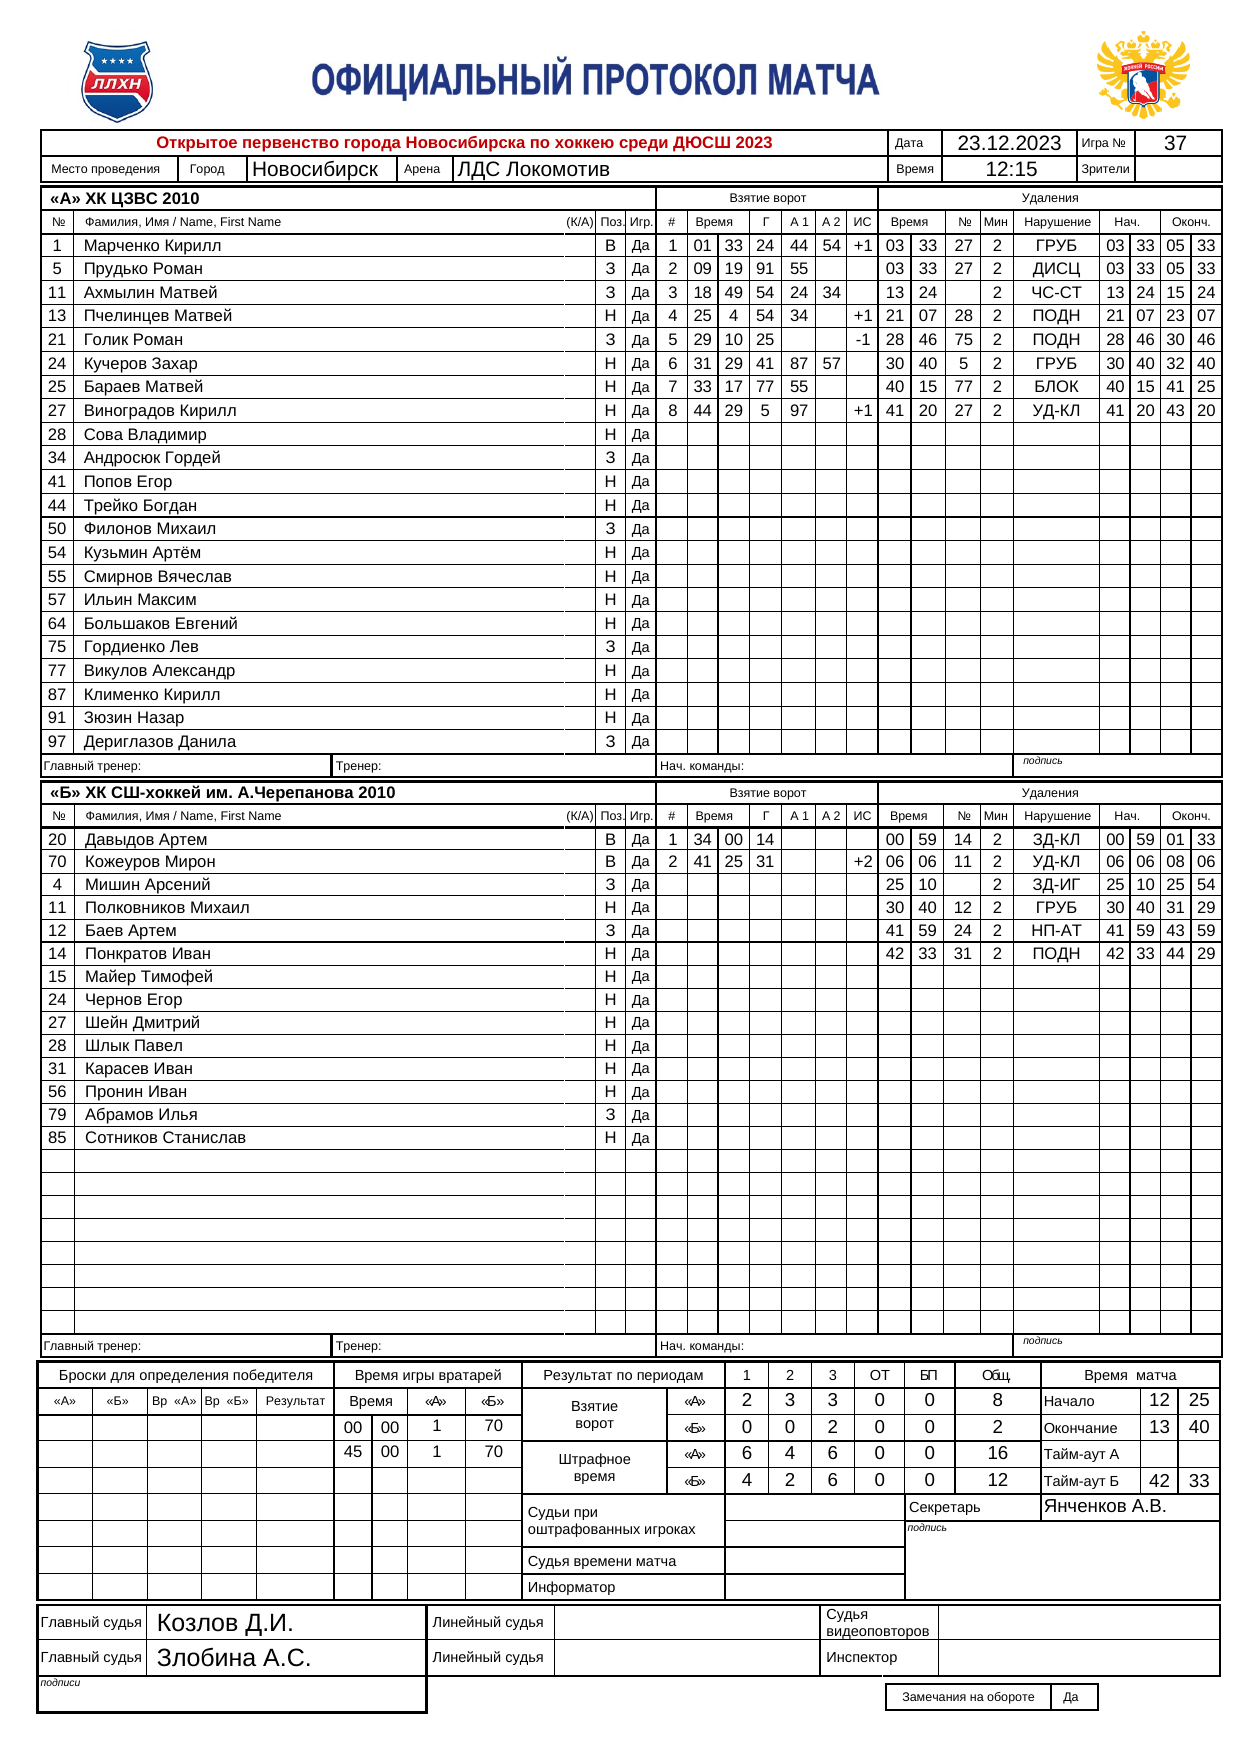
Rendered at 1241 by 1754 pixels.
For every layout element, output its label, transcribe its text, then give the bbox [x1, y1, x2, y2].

table_cell 21 [1100, 305, 1129, 327]
table_cell [719, 989, 749, 1011]
table_cell [626, 1196, 655, 1218]
table_cell 25 [1179, 1389, 1219, 1413]
table_cell [944, 1150, 980, 1172]
table_cell [944, 1219, 980, 1241]
table_cell 07 [1192, 305, 1221, 327]
table_cell [946, 518, 980, 540]
table_cell [847, 1104, 877, 1126]
table_cell 40 [1179, 1415, 1219, 1440]
table_cell Да [626, 518, 655, 540]
table_cell [816, 612, 846, 634]
table_cell [565, 1012, 595, 1033]
table_cell 2 [981, 920, 1013, 941]
table_cell [373, 1574, 407, 1599]
table_cell 13 [42, 305, 73, 327]
table_header Замечания на обороте [887, 1685, 1050, 1709]
table_cell [944, 1104, 980, 1126]
table_cell 06 [879, 850, 910, 872]
table_cell [946, 588, 980, 611]
table_cell [782, 1035, 815, 1057]
table_cell В [596, 850, 625, 872]
table_cell Да [626, 966, 655, 987]
table_cell [565, 257, 595, 280]
table_cell 46 [1131, 328, 1160, 351]
table_cell [750, 1196, 781, 1218]
table_cell 2 [981, 399, 1013, 422]
table_cell Дериглазов Данила [74, 730, 564, 753]
table_cell [1161, 612, 1190, 634]
table_cell [879, 1311, 910, 1333]
table_cell [202, 1521, 256, 1546]
table_cell [1014, 1242, 1099, 1264]
table_cell [1100, 1035, 1129, 1057]
table_cell [847, 470, 877, 493]
table_cell 24 [944, 920, 980, 941]
table_cell 0 [905, 1415, 954, 1440]
table_cell [565, 588, 595, 611]
table_cell [1192, 494, 1221, 516]
table_cell [782, 446, 815, 469]
table_cell 30 [879, 352, 910, 374]
table_cell [944, 1196, 980, 1218]
table_cell 44 [42, 494, 73, 516]
table_cell [1192, 1035, 1221, 1057]
table_cell Нач. команды: [657, 1335, 1012, 1356]
table_cell [750, 470, 781, 493]
table_cell [981, 1196, 1013, 1218]
table_cell Поз. [596, 805, 625, 826]
table_cell [1014, 1311, 1099, 1333]
table_cell [565, 874, 595, 895]
table_cell 03 [1100, 257, 1129, 280]
table_cell [148, 1574, 201, 1599]
table_cell [657, 1104, 687, 1126]
table_cell Да [626, 730, 655, 753]
table_cell В [596, 235, 625, 256]
table_cell [688, 683, 717, 706]
table_cell [657, 612, 687, 634]
table_cell 13 [879, 281, 910, 303]
table_cell [565, 281, 595, 303]
table_cell 33 [1192, 257, 1221, 280]
table_cell [981, 1311, 1013, 1333]
table_cell [981, 565, 1013, 587]
table_cell [39, 1468, 92, 1493]
table_cell [782, 470, 815, 493]
table_cell [657, 1150, 687, 1172]
table_cell [1014, 989, 1099, 1011]
table_cell [1161, 446, 1190, 469]
table_cell [719, 1150, 749, 1172]
table_cell [688, 1219, 717, 1241]
table_cell [1161, 1173, 1190, 1195]
table_cell З [596, 328, 625, 351]
table_cell [912, 518, 945, 540]
table_cell [1100, 730, 1129, 753]
table_cell Информатор [523, 1575, 724, 1599]
table_cell [1192, 1127, 1221, 1149]
table_cell [466, 1547, 521, 1573]
table_cell 01 [688, 235, 717, 256]
table_cell [782, 1127, 815, 1149]
table_cell [466, 1574, 521, 1599]
table_cell [688, 541, 717, 564]
table_cell [782, 920, 815, 941]
table_cell [1014, 470, 1099, 493]
table_cell [1014, 636, 1099, 658]
table_cell Да [626, 989, 655, 1011]
table_cell 56 [42, 1081, 74, 1103]
table_cell 54 [1192, 874, 1221, 895]
table_cell Да [626, 707, 655, 729]
table_cell 97 [42, 730, 73, 753]
table_header 23.12.2023 [943, 131, 1076, 155]
table_cell 54 [816, 235, 846, 256]
table_cell [879, 1265, 910, 1287]
table_cell 2 [812, 1415, 854, 1440]
table_cell 25 [42, 376, 73, 398]
table_cell [847, 376, 877, 398]
table_cell [257, 1441, 333, 1467]
table_cell [782, 730, 815, 753]
table_cell [1161, 423, 1190, 445]
table_cell [1192, 1081, 1221, 1103]
table_cell [912, 1242, 943, 1264]
table_cell [879, 541, 910, 564]
table_cell 5 [657, 328, 687, 351]
table_cell [1014, 1035, 1099, 1057]
table_cell [93, 1547, 147, 1573]
table_cell [93, 1574, 147, 1599]
table_cell [782, 1104, 815, 1126]
table_cell [1131, 1012, 1160, 1033]
table_cell [565, 1173, 595, 1195]
table_cell Да [626, 565, 655, 587]
table_cell Начало [1042, 1389, 1140, 1413]
table_cell [981, 494, 1013, 516]
table_cell 28 [946, 305, 980, 327]
table_cell [879, 1127, 910, 1149]
table_cell [688, 446, 717, 469]
table_cell ИС [847, 211, 877, 233]
table_cell 20 [1131, 399, 1160, 422]
table_cell 09 [688, 257, 717, 280]
table_cell [816, 1173, 846, 1195]
table_cell [565, 1035, 595, 1057]
table_cell [944, 1265, 980, 1287]
table_cell Да [626, 1081, 655, 1103]
table_cell [1100, 446, 1129, 469]
table_cell ПОДН [1014, 305, 1099, 327]
table_cell [879, 707, 910, 729]
table_cell 12:15 [943, 157, 1076, 181]
table_cell [39, 1494, 92, 1520]
table_cell [847, 1265, 877, 1287]
table_header Броски для определения победителя [39, 1363, 333, 1387]
table_cell 0 [905, 1468, 954, 1493]
table_cell [847, 636, 877, 658]
table_cell № [944, 805, 980, 826]
table_cell ГРУБ [1014, 235, 1099, 256]
table_cell Н [596, 1058, 625, 1079]
table_cell «А» [39, 1389, 92, 1413]
table_cell Бараев Матвей [74, 376, 564, 398]
table_cell [946, 707, 980, 729]
table_cell Главный тренер: [42, 1335, 330, 1356]
table_cell [816, 1196, 846, 1218]
table_cell Давыдов Артем [75, 829, 564, 849]
table_cell [1014, 1104, 1099, 1126]
table_cell [750, 874, 781, 895]
table_cell [202, 1441, 256, 1467]
table_cell [1131, 1127, 1160, 1149]
table_cell [981, 1288, 1013, 1310]
table_cell Трейко Богдан [74, 494, 564, 516]
table_cell [1131, 1058, 1160, 1079]
table_cell [1161, 1150, 1190, 1172]
table_cell [657, 683, 687, 706]
table_cell 25 [1100, 874, 1129, 895]
table_cell [946, 730, 980, 753]
table_cell [657, 1242, 687, 1264]
table_cell [719, 683, 749, 706]
table_cell 2 [981, 943, 1013, 964]
table_cell А 1 [782, 211, 815, 233]
table_cell [565, 730, 595, 753]
table_cell [1192, 612, 1221, 634]
table_cell ЗД-КЛ [1014, 829, 1099, 849]
table_cell [408, 1521, 465, 1546]
table_cell [1100, 1196, 1129, 1218]
table_cell Да [626, 494, 655, 516]
table_cell [816, 423, 846, 445]
table_cell 33 [912, 235, 945, 256]
table_cell [944, 1242, 980, 1264]
table_cell [1014, 1150, 1099, 1172]
table_cell 41 [1100, 920, 1129, 941]
table_cell Да [626, 305, 655, 327]
table_cell 34 [816, 281, 846, 303]
table_cell [75, 1219, 564, 1241]
table_cell [719, 659, 749, 682]
table_cell [719, 470, 749, 493]
table_cell 50 [42, 518, 73, 540]
table_cell [335, 1547, 371, 1573]
table_cell [688, 920, 717, 941]
table_cell [657, 1035, 687, 1057]
table_cell [428, 1677, 882, 1711]
table_cell 25 [719, 850, 749, 872]
table_cell 0 [855, 1415, 904, 1440]
table_cell 0 [905, 1389, 954, 1413]
table_cell [1192, 446, 1221, 469]
table_cell [750, 966, 781, 987]
table_cell Клименко Кирилл [74, 683, 564, 706]
table_cell Поз. [596, 211, 625, 233]
table_cell Да [626, 399, 655, 422]
table_cell 29 [719, 352, 749, 374]
table_cell [1192, 683, 1221, 706]
table_cell 57 [816, 352, 846, 374]
table_cell [688, 588, 717, 611]
table_cell [944, 1127, 980, 1149]
table_cell [1014, 1196, 1099, 1218]
table_cell 40 [912, 352, 945, 374]
table_cell [657, 989, 687, 1011]
table_cell [847, 874, 877, 895]
table_cell [816, 920, 846, 941]
table_cell З [596, 920, 625, 941]
table_cell З [596, 281, 625, 303]
table_cell [847, 943, 877, 964]
table_cell [847, 707, 877, 729]
table_cell 2 [981, 896, 1013, 918]
table_cell 3 [812, 1389, 854, 1413]
table_cell [912, 730, 945, 753]
table_cell 14 [42, 943, 74, 964]
table_cell [373, 1494, 407, 1520]
table_cell [596, 1150, 625, 1172]
table_cell [946, 423, 980, 445]
table_cell [1161, 1058, 1190, 1079]
table_cell [1131, 683, 1160, 706]
table_cell [1192, 659, 1221, 682]
table_cell 00 [335, 1416, 371, 1440]
table_cell [1100, 966, 1129, 987]
table_cell 10 [912, 874, 943, 895]
table_cell 25 [750, 328, 781, 351]
table_cell [750, 1288, 781, 1310]
table_cell [719, 1173, 749, 1195]
table_cell Фамилия, Имя / Name, First Name [74, 211, 565, 233]
table_cell подписи [39, 1677, 425, 1711]
table_cell [565, 328, 595, 351]
table_cell [1014, 518, 1099, 540]
table_cell Да [626, 376, 655, 398]
table_cell Н [596, 707, 625, 729]
table_cell [657, 636, 687, 658]
table_cell [750, 1311, 781, 1333]
table_cell Сова Владимир [74, 423, 564, 445]
table_cell [148, 1441, 201, 1467]
table_cell [944, 1288, 980, 1310]
table_cell # [657, 805, 687, 826]
table_cell ЗД-ИГ [1014, 874, 1099, 895]
table_cell [816, 636, 846, 658]
table_cell [1100, 423, 1129, 445]
table_cell [750, 588, 781, 611]
table_cell [847, 1150, 877, 1172]
table_cell 30 [1161, 328, 1190, 351]
table_cell [1100, 707, 1129, 729]
table_cell [1014, 683, 1099, 706]
table_cell [466, 1494, 521, 1520]
table_cell [408, 1574, 465, 1599]
table_cell Да [626, 636, 655, 658]
table_cell [1131, 1265, 1160, 1287]
table_cell [981, 707, 1013, 729]
table_cell [879, 1035, 910, 1057]
table_cell [816, 1242, 846, 1264]
table_cell Н [596, 659, 625, 682]
table_cell [750, 541, 781, 564]
table_cell [981, 470, 1013, 493]
table_cell 24 [1131, 281, 1160, 303]
table_cell ИС [847, 805, 877, 826]
table_cell [816, 588, 846, 611]
table_cell [1100, 1219, 1129, 1241]
table_cell 29 [1192, 943, 1221, 964]
table_cell [596, 1196, 625, 1218]
table_cell [816, 1058, 846, 1079]
table_cell [750, 989, 781, 1011]
table_cell 44 [1161, 943, 1190, 964]
table_cell [1192, 423, 1221, 445]
table_cell [946, 683, 980, 706]
table_cell [1100, 612, 1129, 634]
table_cell +1 [847, 305, 877, 327]
table_cell [1192, 1196, 1221, 1218]
table_cell [626, 1173, 655, 1195]
table_cell Фамилия, Имя / Name, First Name [75, 805, 565, 826]
table_cell [782, 1081, 815, 1103]
table_cell З [596, 730, 625, 753]
table_cell 41 [1100, 399, 1129, 422]
table_cell ДИСЦ [1014, 257, 1099, 280]
table_cell [719, 565, 749, 587]
table_cell Н [596, 423, 625, 445]
table_cell [879, 1058, 910, 1079]
table_cell [912, 612, 945, 634]
table_cell [946, 446, 980, 469]
table_cell [782, 636, 815, 658]
table_cell [688, 659, 717, 682]
table_cell [912, 565, 945, 587]
table_cell 18 [688, 281, 717, 303]
table_cell Да [626, 328, 655, 351]
table_cell [726, 1521, 904, 1546]
table_cell 4 [726, 1468, 768, 1493]
table_cell [1131, 494, 1160, 516]
table_cell [42, 1288, 74, 1310]
table_cell [816, 257, 846, 280]
table_cell [1100, 1288, 1129, 1310]
table_cell [981, 659, 1013, 682]
table_cell [946, 612, 980, 634]
table_cell 31 [944, 943, 980, 964]
table_cell [879, 989, 910, 1011]
table_cell [688, 423, 717, 445]
table_cell 54 [42, 541, 73, 564]
table_cell [39, 1521, 92, 1546]
table_header 37 [1136, 131, 1221, 155]
table_cell [565, 1242, 595, 1264]
table_cell [657, 470, 687, 493]
table_cell 24 [750, 235, 781, 256]
table_cell [688, 989, 717, 1011]
table_cell [626, 1311, 655, 1333]
table_cell [657, 943, 687, 964]
table_cell [750, 943, 781, 964]
table_cell 15 [1161, 281, 1190, 303]
table_cell 29 [719, 399, 749, 422]
table_cell [1131, 565, 1160, 587]
table_cell [688, 1150, 717, 1172]
table_cell [1161, 565, 1190, 587]
table_cell [565, 1058, 595, 1079]
table_cell Время [879, 211, 945, 233]
table_cell 2 [657, 257, 687, 280]
table_cell Н [596, 588, 625, 611]
table_cell [719, 1127, 749, 1149]
table_cell [912, 707, 945, 729]
table_header Открытое первенство города Новосибирска по хоккею среди ДЮСШ 2023 [42, 131, 887, 155]
table_cell В [596, 829, 625, 849]
table_cell [847, 565, 877, 587]
table_cell [657, 423, 687, 445]
table_cell [1100, 1104, 1129, 1126]
table_cell Да [626, 850, 655, 872]
table_cell 0 [905, 1442, 954, 1467]
picture [5, 28, 1197, 129]
table_cell Кузьмин Артём [74, 541, 564, 564]
table_cell [719, 896, 749, 918]
table_cell 2 [981, 281, 1013, 303]
table_cell [816, 494, 846, 516]
table_cell [565, 612, 595, 634]
table_cell 33 [912, 257, 945, 280]
table_cell ГРУБ [1014, 896, 1099, 918]
table_cell Зюзин Назар [74, 707, 564, 729]
table_cell [847, 683, 877, 706]
table_cell 87 [782, 352, 815, 374]
table_cell 6 [726, 1442, 768, 1467]
table_cell [750, 1012, 781, 1033]
table_cell «Б » [466, 1389, 521, 1413]
table_cell [782, 829, 815, 849]
table_header ОТ [855, 1363, 904, 1387]
table_cell [1131, 446, 1160, 469]
table_cell 31 [42, 1058, 74, 1079]
table_cell Главный тренер: [42, 755, 330, 776]
table_cell [202, 1547, 256, 1573]
table_cell [1014, 1012, 1099, 1033]
table_cell Да [626, 470, 655, 493]
table_cell [596, 1173, 625, 1195]
table_cell [981, 1127, 1013, 1149]
table_cell [257, 1494, 333, 1520]
table_cell Янченков А.В. [1042, 1495, 1219, 1520]
table_cell [1100, 1242, 1129, 1264]
table_cell [1192, 730, 1221, 753]
table_cell [816, 541, 846, 564]
table_cell 33 [688, 376, 717, 398]
table_cell 75 [946, 328, 980, 351]
table_cell [879, 588, 910, 611]
table_cell [847, 1127, 877, 1149]
table_cell Н [596, 683, 625, 706]
table_cell [626, 1288, 655, 1310]
table_cell [883, 1677, 1220, 1681]
table_cell [981, 541, 1013, 564]
table_cell [719, 494, 749, 516]
table_cell [1100, 541, 1129, 564]
table_cell [847, 1311, 877, 1333]
table_cell 41 [750, 352, 781, 374]
table_cell [1014, 1081, 1099, 1103]
table_cell Судьи при оштрафованных игроках [523, 1495, 724, 1546]
table_cell [1131, 1196, 1160, 1218]
table_cell Мин [981, 805, 1013, 826]
table_cell [688, 518, 717, 540]
table_cell [939, 1640, 1219, 1675]
table_cell [879, 966, 910, 987]
table_cell 54 [750, 281, 781, 303]
table_cell [750, 730, 781, 753]
table_cell [373, 1521, 407, 1546]
table_cell ЧС-СТ [1014, 281, 1099, 303]
table_cell Да [626, 257, 655, 280]
table_cell [847, 1081, 877, 1103]
table_cell [466, 1521, 521, 1546]
table_cell [1161, 966, 1190, 987]
table_cell [847, 920, 877, 941]
table_cell [946, 565, 980, 587]
table_cell [912, 494, 945, 516]
table_cell [657, 1081, 687, 1103]
table_cell [750, 1104, 781, 1126]
table_cell [944, 1035, 980, 1057]
table_cell Да [626, 874, 655, 895]
table_cell № [42, 805, 74, 826]
table_cell [1100, 565, 1129, 587]
table_header Удаления [879, 783, 1221, 803]
table_cell [719, 588, 749, 611]
table_cell [565, 1081, 595, 1103]
table_cell 33 [912, 943, 943, 964]
table_cell 00 [1100, 829, 1129, 849]
table_cell 2 [981, 874, 1013, 895]
table_cell 1 [408, 1441, 465, 1467]
table_cell [202, 1468, 256, 1493]
table_cell [750, 423, 781, 445]
table_cell [1161, 1242, 1190, 1264]
table_cell [688, 1081, 717, 1103]
table_cell [657, 730, 687, 753]
table_cell [657, 518, 687, 540]
table_cell Баев Артем [75, 920, 564, 941]
table_cell Н [596, 1035, 625, 1057]
table_cell [688, 1035, 717, 1057]
table_cell [1131, 636, 1160, 658]
table_cell [719, 1012, 749, 1033]
table_cell Шейн Дмитрий [75, 1012, 564, 1033]
table_cell Н [596, 612, 625, 634]
table_cell [93, 1521, 147, 1546]
table_cell Понкратов Иван [75, 943, 564, 964]
table_cell 2 [981, 305, 1013, 327]
table_cell [782, 1265, 815, 1287]
table_cell +2 [847, 850, 877, 872]
table_cell 4 [42, 874, 74, 895]
table_cell ГРУБ [1014, 352, 1099, 374]
table_cell 59 [912, 829, 943, 849]
table_cell [373, 1468, 407, 1493]
table_cell [981, 966, 1013, 987]
table_cell [1131, 1081, 1160, 1103]
table_cell 33 [1192, 235, 1221, 256]
table_cell Полковников Михаил [75, 896, 564, 918]
table_cell [657, 896, 687, 918]
table_cell [816, 376, 846, 398]
table_cell [782, 874, 815, 895]
table_cell [1161, 588, 1190, 611]
table_cell 75 [42, 636, 73, 658]
table_cell [257, 1547, 333, 1573]
table_cell [596, 1288, 625, 1310]
table_cell [688, 1058, 717, 1079]
table_cell [1161, 1288, 1190, 1310]
table_cell 24 [42, 352, 73, 374]
table_cell [1161, 659, 1190, 682]
table_cell [373, 1547, 407, 1573]
table_cell Да [626, 659, 655, 682]
table_cell [1161, 1311, 1190, 1333]
table_cell [626, 1150, 655, 1172]
table_cell [782, 1058, 815, 1079]
table_header Общ. [956, 1363, 1040, 1387]
table_cell [946, 541, 980, 564]
table_cell УД-КЛ [1014, 399, 1099, 422]
table_cell [626, 1265, 655, 1287]
table_cell 20 [42, 829, 74, 849]
table_cell [816, 518, 846, 540]
table_cell Н [596, 896, 625, 918]
table_cell 03 [879, 235, 910, 256]
table_cell [657, 659, 687, 682]
table_cell [816, 829, 846, 849]
table_cell [944, 966, 980, 987]
table_cell [75, 1150, 564, 1172]
table_cell Арена [398, 157, 452, 181]
table_cell Оконч. [1161, 211, 1221, 233]
table_cell 91 [42, 707, 73, 729]
table_cell 7 [657, 376, 687, 398]
table_cell НП-АТ [1014, 920, 1099, 941]
table_cell [688, 1127, 717, 1149]
table_cell 11 [42, 281, 73, 303]
table_cell 2 [657, 850, 687, 872]
table_cell Да [626, 541, 655, 564]
table_header Да [1052, 1685, 1097, 1709]
table_cell 24 [912, 281, 945, 303]
table_cell [75, 1265, 564, 1287]
table_cell [816, 1288, 846, 1310]
table_cell [847, 1173, 877, 1195]
table_cell [816, 399, 846, 422]
table_cell Да [626, 588, 655, 611]
table_cell [93, 1494, 147, 1520]
table_cell 08 [1161, 850, 1190, 872]
table_cell [912, 541, 945, 564]
table_cell [688, 1288, 717, 1310]
table_cell [1136, 157, 1221, 181]
table_cell [1014, 1265, 1099, 1287]
table_cell Да [626, 612, 655, 634]
table_cell Нарушение [1014, 805, 1099, 826]
table_cell 44 [688, 399, 717, 422]
table_cell [719, 707, 749, 729]
table_cell [202, 1494, 256, 1520]
table_cell Судья видеоповторов [821, 1606, 938, 1639]
table_cell Вр «Б» [202, 1389, 256, 1413]
table_cell Да [626, 920, 655, 941]
table_cell [750, 707, 781, 729]
table_cell [1179, 1441, 1219, 1467]
table_cell [981, 1081, 1013, 1103]
table_cell 6 [812, 1468, 854, 1493]
table_cell [657, 494, 687, 516]
table_cell [1014, 446, 1099, 469]
table_cell [408, 1494, 465, 1520]
table_cell [657, 1311, 687, 1333]
table_cell [596, 1219, 625, 1241]
table_cell Козлов Д.И. [147, 1606, 425, 1639]
table_cell [1192, 707, 1221, 729]
table_cell [719, 874, 749, 895]
table_cell Тайм-аут Б [1042, 1468, 1140, 1493]
table_cell [657, 1173, 687, 1195]
table_cell [1161, 1265, 1190, 1287]
table_cell 1 [42, 235, 73, 256]
table_cell [719, 636, 749, 658]
table_cell [1161, 1219, 1190, 1241]
table_cell [1014, 707, 1099, 729]
table_cell 3 [657, 281, 687, 303]
table_cell Чернов Егор [75, 989, 564, 1011]
table_cell Н [596, 1081, 625, 1103]
table_cell 12 [956, 1468, 1040, 1493]
table_cell 40 [1100, 376, 1129, 398]
table_cell [1161, 1035, 1190, 1057]
table_cell [148, 1521, 201, 1546]
table_cell 05 [1161, 257, 1190, 280]
table_header 1 [726, 1363, 768, 1387]
table_cell 07 [912, 305, 945, 327]
table_cell [879, 470, 910, 493]
table_cell 0 [855, 1442, 904, 1467]
table_cell [981, 1265, 1013, 1287]
table_cell [944, 1311, 980, 1333]
table_cell [879, 730, 910, 753]
table_cell [93, 1416, 147, 1440]
table_cell [782, 707, 815, 729]
table_cell Кучеров Захар [74, 352, 564, 374]
table_cell [565, 352, 595, 374]
table_cell 42 [1100, 943, 1129, 964]
table_cell [719, 1104, 749, 1126]
table_cell 42 [879, 943, 910, 964]
table_cell [719, 518, 749, 540]
table_cell [688, 966, 717, 987]
table_cell [946, 636, 980, 658]
table_cell Тренер: [333, 755, 655, 776]
table_cell [1192, 636, 1221, 658]
table_cell [1131, 1288, 1160, 1310]
table_cell 49 [719, 281, 749, 303]
table_cell [750, 1127, 781, 1149]
table_cell З [596, 518, 625, 540]
table_cell Тренер: [333, 1335, 655, 1356]
table_cell [688, 612, 717, 634]
table_cell Да [626, 446, 655, 469]
table_cell [719, 943, 749, 964]
table_cell Марченко Кирилл [74, 235, 564, 256]
table_cell Да [626, 1127, 655, 1149]
table_cell [565, 399, 595, 422]
table_cell [596, 1265, 625, 1287]
table_cell [1014, 494, 1099, 516]
table_cell Н [596, 305, 625, 327]
table_cell [42, 1173, 74, 1195]
table_cell [1100, 1081, 1129, 1103]
table_cell [981, 1219, 1013, 1241]
table_cell -1 [847, 328, 877, 351]
table_cell [408, 1547, 465, 1573]
table_cell Пчелинцев Матвей [74, 305, 564, 327]
table_cell [847, 494, 877, 516]
table_cell [719, 1219, 749, 1241]
table_cell [688, 494, 717, 516]
table_cell З [596, 874, 625, 895]
table_cell [782, 659, 815, 682]
table_cell [688, 565, 717, 587]
table_cell 2 [981, 829, 1013, 849]
table_cell 27 [946, 399, 980, 422]
table_cell [782, 683, 815, 706]
table_cell Штрафное время [523, 1442, 666, 1493]
table_cell Голик Роман [74, 328, 564, 351]
table_cell [1014, 423, 1099, 445]
table_cell [688, 1012, 717, 1033]
table_cell А 2 [816, 805, 846, 826]
table_cell БЛОК [1014, 376, 1099, 398]
table_cell [816, 470, 846, 493]
table_cell [816, 1265, 846, 1287]
table_cell [1131, 1104, 1160, 1126]
table_cell [912, 1104, 943, 1126]
table_cell [944, 874, 980, 895]
table_cell [719, 1265, 749, 1287]
table_cell [981, 612, 1013, 634]
table_cell [946, 470, 980, 493]
table_cell [565, 494, 595, 516]
table_cell З [596, 636, 625, 658]
table_cell ПОДН [1014, 328, 1099, 351]
table_cell [257, 1416, 333, 1440]
table_cell 28 [42, 1035, 74, 1057]
table_cell [981, 730, 1013, 753]
table_cell [782, 1173, 815, 1195]
table_cell [1100, 1173, 1129, 1195]
table_cell [750, 612, 781, 634]
table_cell [816, 1104, 846, 1126]
table_cell (К/А) [565, 211, 595, 233]
table_cell [847, 446, 877, 469]
table_cell 33 [719, 235, 749, 256]
table_cell [657, 1196, 687, 1218]
table_cell «Б» [668, 1468, 724, 1493]
table_cell [565, 423, 595, 445]
table_cell подпись [1014, 755, 1221, 776]
table_header Игра № [1078, 131, 1134, 155]
table_cell [847, 541, 877, 564]
table_cell [1161, 1196, 1190, 1218]
table_cell 28 [1100, 328, 1129, 351]
table_cell [565, 541, 595, 564]
table_cell Сотников Станислав [75, 1127, 564, 1149]
table_cell [912, 683, 945, 706]
table_cell [879, 1196, 910, 1218]
table_cell [1100, 636, 1129, 658]
table_cell Филонов Михаил [74, 518, 564, 540]
table_cell 03 [1100, 235, 1129, 256]
table_cell 34 [782, 305, 815, 327]
table_cell Главный судья [39, 1640, 146, 1675]
table_cell [912, 1311, 943, 1333]
table_cell 0 [855, 1389, 904, 1413]
table_cell № [946, 211, 980, 233]
table_cell 21 [879, 305, 910, 327]
table_cell 70 [466, 1416, 521, 1440]
table_cell [657, 1012, 687, 1033]
table_cell [565, 920, 595, 941]
table_cell [719, 1311, 749, 1333]
table_cell [847, 730, 877, 753]
table_cell Секретарь [906, 1495, 1040, 1520]
table_cell [1014, 612, 1099, 634]
table_cell 27 [946, 257, 980, 280]
table_cell [565, 707, 595, 729]
table_cell 03 [879, 257, 910, 280]
table_cell [1192, 1173, 1221, 1195]
table_cell [879, 1219, 910, 1241]
table_cell [42, 1311, 74, 1333]
table_cell [750, 920, 781, 941]
table_cell Карасев Иван [75, 1058, 564, 1079]
table_cell [879, 423, 910, 445]
table_cell Большаков Евгений [74, 612, 564, 634]
table_cell [1192, 1058, 1221, 1079]
table_cell 06 [1100, 850, 1129, 872]
table_cell 30 [879, 896, 910, 918]
table_header БП [905, 1363, 954, 1387]
table_header Результат по периодам [523, 1363, 724, 1387]
table_cell 11 [944, 850, 980, 872]
table_cell 15 [912, 376, 945, 398]
table_cell [257, 1574, 333, 1599]
table_cell [782, 612, 815, 634]
table_cell [688, 1196, 717, 1218]
table_cell [565, 1196, 595, 1218]
table_cell [981, 683, 1013, 706]
table_cell Да [626, 235, 655, 256]
table_cell Н [596, 541, 625, 564]
table_cell 33 [1179, 1468, 1219, 1493]
table_cell [912, 446, 945, 469]
table_cell [565, 235, 595, 256]
table_cell [565, 518, 595, 540]
table_cell [39, 1574, 92, 1599]
table_cell 46 [912, 328, 945, 351]
table_cell [782, 1219, 815, 1241]
table_cell Да [626, 1035, 655, 1057]
table_cell «Б» [93, 1389, 147, 1413]
table_cell [719, 1288, 749, 1310]
table_cell [1100, 1012, 1129, 1033]
table_cell Н [596, 399, 625, 422]
table_cell Г [750, 805, 781, 826]
table_cell [782, 1242, 815, 1264]
table_cell [981, 1150, 1013, 1172]
table_cell [42, 1242, 74, 1264]
table_cell [1099, 1682, 1220, 1711]
table_cell 57 [42, 588, 73, 611]
table_cell 2 [981, 376, 1013, 398]
table_cell [75, 1173, 564, 1195]
table_cell [719, 446, 749, 469]
table_cell [466, 1468, 521, 1493]
table_cell [782, 494, 815, 516]
table_cell [847, 896, 877, 918]
table_cell [565, 305, 595, 327]
table_cell [750, 1058, 781, 1079]
table_cell 1 [657, 235, 687, 256]
table_cell [750, 1173, 781, 1195]
table_cell Н [596, 494, 625, 516]
table_cell Вр «А» [148, 1389, 201, 1413]
table_cell Да [626, 423, 655, 445]
table_cell [1131, 966, 1160, 987]
table_cell [750, 1242, 781, 1264]
table_cell [1100, 659, 1129, 682]
table_cell [816, 1012, 846, 1033]
table_cell 2 [981, 257, 1013, 280]
table_cell [912, 423, 945, 445]
table_cell [1161, 494, 1190, 516]
table_cell № [42, 211, 73, 233]
table_cell 12 [1141, 1389, 1177, 1413]
table_cell 30 [1100, 896, 1129, 918]
table_cell [1131, 518, 1160, 540]
table_cell [816, 874, 846, 895]
table_cell [1192, 470, 1221, 493]
table_cell Да [626, 683, 655, 706]
table_cell 70 [466, 1441, 521, 1467]
table_cell 77 [946, 376, 980, 398]
table_cell [1014, 1058, 1099, 1079]
table_cell [719, 1058, 749, 1079]
table_cell [1161, 1012, 1190, 1033]
table_cell [719, 920, 749, 941]
table_cell 25 [1192, 376, 1221, 398]
table_cell 44 [782, 235, 815, 256]
table_cell 13 [1100, 281, 1129, 303]
table_cell [148, 1547, 201, 1573]
table_cell [657, 1288, 687, 1310]
table_cell [93, 1441, 147, 1467]
table_cell 87 [42, 683, 73, 706]
table_cell [1192, 1242, 1221, 1264]
table_cell 28 [879, 328, 910, 351]
table_cell [816, 850, 846, 872]
table_cell [1161, 518, 1190, 540]
table_cell 79 [42, 1104, 74, 1126]
table_cell 55 [782, 376, 815, 398]
table_header Взятие ворот [657, 783, 877, 803]
table_cell 85 [42, 1127, 74, 1149]
table_cell [1131, 659, 1160, 682]
table_cell 20 [1192, 399, 1221, 422]
table_cell Да [626, 352, 655, 374]
table_cell Да [626, 1012, 655, 1033]
table_cell 0 [726, 1415, 768, 1440]
table_cell 0 [855, 1468, 904, 1493]
table_cell [1131, 1311, 1160, 1333]
table_cell 24 [782, 281, 815, 303]
table_cell [565, 1150, 595, 1172]
table_cell 8 [657, 399, 687, 422]
table_cell Пронин Иван [75, 1081, 564, 1103]
table_cell [688, 896, 717, 918]
table_cell [719, 1035, 749, 1057]
table_cell [981, 1058, 1013, 1079]
table_cell Главный судья [39, 1606, 146, 1639]
table_cell 07 [1131, 305, 1160, 327]
table_cell 41 [1161, 376, 1190, 398]
table_cell [335, 1494, 371, 1520]
table_cell [879, 1012, 910, 1033]
table_cell Тайм-аут А [1042, 1441, 1140, 1467]
table_cell [879, 659, 910, 682]
table_cell [1161, 1081, 1190, 1103]
table_cell [912, 1288, 943, 1310]
table_cell [912, 1035, 943, 1057]
table_cell Шлык Павел [75, 1035, 564, 1057]
table_cell 20 [912, 399, 945, 422]
table_cell Нач. [1100, 211, 1160, 233]
table_cell [657, 541, 687, 564]
table_header Время игры вратарей [335, 1363, 521, 1387]
table_cell [879, 1288, 910, 1310]
table_cell 40 [1131, 352, 1160, 374]
table_cell [816, 1311, 846, 1333]
table_cell [1161, 541, 1190, 564]
table_cell 1 [657, 829, 687, 849]
table_cell [1131, 1219, 1160, 1241]
table_cell [847, 423, 877, 445]
table_cell [1014, 1288, 1099, 1310]
table_cell Г [750, 211, 781, 233]
table_cell З [596, 257, 625, 280]
table_cell Кожеуров Мирон [75, 850, 564, 872]
table_cell 33 [1131, 235, 1160, 256]
table_cell [912, 989, 943, 1011]
table_header «Б» ХК СШ-хоккей им. А.Черепанова 2010 [42, 783, 655, 803]
table_cell [75, 1311, 564, 1333]
table_cell [750, 636, 781, 658]
table_cell [879, 446, 910, 469]
table_cell Гордиенко Лев [74, 636, 564, 658]
table_cell [879, 1150, 910, 1172]
table_cell 34 [42, 446, 73, 469]
table_cell [816, 683, 846, 706]
table_cell [42, 1196, 74, 1218]
table_cell Да [626, 1058, 655, 1079]
table_cell [847, 989, 877, 1011]
table_cell [750, 896, 781, 918]
table_cell 10 [1131, 874, 1160, 895]
table_cell [688, 1265, 717, 1287]
table_cell 28 [42, 423, 73, 445]
table_cell 34 [688, 829, 717, 849]
table_cell [1161, 683, 1190, 706]
table_cell [1131, 1035, 1160, 1057]
table_cell Игр. [626, 211, 655, 233]
table_cell [847, 588, 877, 611]
table_cell «А» [668, 1389, 724, 1413]
table_cell Время [889, 157, 941, 181]
table_cell [657, 446, 687, 469]
table_cell 15 [42, 966, 74, 987]
table_cell [688, 1311, 717, 1333]
table_cell [879, 683, 910, 706]
table_cell [1131, 1242, 1160, 1264]
table_cell 91 [750, 257, 781, 280]
table_cell [1014, 659, 1099, 682]
table_cell [981, 989, 1013, 1011]
table_cell [816, 966, 846, 987]
table_cell [946, 281, 980, 303]
table_cell [565, 850, 595, 872]
table_cell [1014, 541, 1099, 564]
table_cell [335, 1574, 371, 1599]
table_cell [1192, 1265, 1221, 1287]
table_cell Прудько Роман [74, 257, 564, 280]
table_cell [565, 565, 595, 587]
table_cell [782, 565, 815, 587]
table_cell 0 [769, 1415, 811, 1440]
table_cell [847, 352, 877, 374]
table_cell [750, 565, 781, 587]
table_cell 00 [719, 829, 749, 849]
table_cell [1192, 541, 1221, 564]
table_cell Нарушение [1014, 211, 1099, 233]
table_cell [626, 1242, 655, 1264]
table_cell 16 [956, 1442, 1040, 1467]
table_cell Н [596, 470, 625, 493]
table_cell [750, 1219, 781, 1241]
table_cell [847, 1035, 877, 1057]
table_cell 41 [688, 850, 717, 872]
table_cell [782, 1196, 815, 1218]
table_cell [879, 565, 910, 587]
table_cell [847, 1242, 877, 1264]
table_cell Место проведения [42, 157, 177, 181]
table_cell 00 [373, 1416, 407, 1440]
table_cell Смирнов Вячеслав [74, 565, 564, 587]
table_cell [1192, 1150, 1221, 1172]
table_cell 33 [1131, 257, 1160, 280]
table_cell 2 [981, 235, 1013, 256]
table_cell [565, 966, 595, 987]
table_cell З [596, 446, 625, 469]
table_header «А» ХК ЦЗВС 2010 [42, 188, 655, 209]
table_cell Время [335, 1389, 407, 1413]
table_cell [719, 1196, 749, 1218]
table_cell [981, 446, 1013, 469]
table_cell [782, 943, 815, 964]
table_cell [257, 1468, 333, 1493]
table_cell 31 [750, 850, 781, 872]
table_cell 77 [750, 376, 781, 398]
table_cell [981, 1104, 1013, 1126]
table_cell [719, 730, 749, 753]
table_cell [750, 494, 781, 516]
table_cell 8 [956, 1389, 1040, 1413]
table_cell Попов Егор [74, 470, 564, 493]
table_cell [1100, 1311, 1129, 1333]
table_cell 2 [769, 1468, 811, 1493]
table_cell [1141, 1441, 1177, 1467]
table_cell [565, 683, 595, 706]
table_cell [879, 636, 910, 658]
table_cell [565, 1311, 595, 1333]
table_cell [1100, 588, 1129, 611]
table_cell 6 [657, 352, 687, 374]
table_cell [912, 636, 945, 658]
table_cell [816, 1219, 846, 1241]
table_cell [1100, 1150, 1129, 1172]
table_cell [879, 612, 910, 634]
table_cell Нач. команды: [657, 755, 1012, 776]
table_cell 2 [981, 352, 1013, 374]
table_cell [847, 829, 877, 849]
table_cell [1192, 1311, 1221, 1333]
table_cell [981, 1242, 1013, 1264]
table_cell [565, 1219, 595, 1241]
table_cell [1131, 1173, 1160, 1195]
table_cell [565, 896, 595, 918]
table_cell 2 [956, 1415, 1040, 1440]
table_cell [565, 829, 595, 849]
table_cell 4 [657, 305, 687, 327]
table_cell [596, 1242, 625, 1264]
table_cell [408, 1468, 465, 1493]
table_cell [939, 1606, 1219, 1639]
table_cell 31 [688, 352, 717, 374]
table_cell [1131, 541, 1160, 564]
table_cell [981, 636, 1013, 658]
table_header 2 [769, 1363, 811, 1387]
table_cell [688, 1242, 717, 1264]
table_cell [981, 1173, 1013, 1195]
table_cell [565, 1288, 595, 1310]
table_cell [148, 1494, 201, 1520]
table_cell [912, 1265, 943, 1287]
table_cell 55 [42, 565, 73, 587]
table_cell 97 [782, 399, 815, 422]
table_cell 27 [42, 1012, 74, 1033]
table_cell [912, 1081, 943, 1103]
table_cell [688, 470, 717, 493]
table_cell [782, 850, 815, 872]
table_cell З [596, 1104, 625, 1126]
table_cell 43 [1161, 399, 1190, 422]
table_cell [1192, 989, 1221, 1011]
table_cell [816, 305, 846, 327]
table_cell 40 [1131, 896, 1160, 918]
table_cell [1192, 1104, 1221, 1126]
table_cell [1014, 588, 1099, 611]
table_cell Н [596, 1012, 625, 1033]
table_cell [816, 896, 846, 918]
table_cell [782, 1150, 815, 1172]
table_cell [816, 1035, 846, 1057]
table_cell Результат [257, 1389, 333, 1413]
table_cell [1161, 1127, 1190, 1149]
table_cell 59 [1131, 829, 1160, 849]
table_cell 40 [912, 896, 943, 918]
table_cell Виноградов Кирилл [74, 399, 564, 422]
table_cell А 1 [782, 805, 815, 826]
table_cell [1161, 1104, 1190, 1126]
table_cell [555, 1640, 819, 1675]
table_cell [1192, 1012, 1221, 1033]
table_cell [782, 588, 815, 611]
table_cell 23 [1161, 305, 1190, 327]
table_cell [42, 1265, 74, 1287]
table_cell [847, 1058, 877, 1079]
table_cell 2 [981, 850, 1013, 872]
table_cell 2 [981, 328, 1013, 351]
table_cell [750, 659, 781, 682]
table_cell «Б» [668, 1415, 724, 1440]
table_cell [946, 494, 980, 516]
table_cell [657, 1219, 687, 1241]
table_cell [1100, 1127, 1129, 1149]
table_cell [816, 565, 846, 587]
table_cell [847, 1288, 877, 1310]
table_cell «А» [408, 1389, 465, 1413]
table_cell [879, 494, 910, 516]
table_cell Андросюк Гордей [74, 446, 564, 469]
table_cell [726, 1548, 904, 1573]
table_cell 40 [879, 376, 910, 398]
table_cell [782, 518, 815, 540]
table_cell [42, 1150, 74, 1172]
table_cell [1014, 966, 1099, 987]
table_cell подпись [906, 1522, 1219, 1599]
table_cell [565, 376, 595, 398]
table_cell [657, 707, 687, 729]
table_cell 12 [944, 896, 980, 918]
table_cell 00 [373, 1441, 407, 1467]
table_cell 25 [688, 305, 717, 327]
table_cell [1192, 588, 1221, 611]
table_cell [1014, 730, 1099, 753]
table_cell 55 [782, 257, 815, 280]
table_cell [1131, 612, 1160, 634]
table_cell 30 [1100, 352, 1129, 374]
table_cell [1100, 989, 1129, 1011]
table_cell А 2 [816, 211, 846, 233]
table_cell [688, 874, 717, 895]
table_cell 77 [42, 659, 73, 682]
table_cell [688, 636, 717, 658]
table_cell 64 [42, 612, 73, 634]
table_cell 3 [769, 1389, 811, 1413]
table_cell 42 [1141, 1468, 1177, 1493]
table_cell [847, 966, 877, 987]
table_cell [1161, 989, 1190, 1011]
table_cell [750, 446, 781, 469]
table_cell Н [596, 352, 625, 374]
table_cell [1131, 1150, 1160, 1172]
table_cell 45 [335, 1441, 371, 1467]
table_cell 32 [1161, 352, 1190, 374]
table_cell 4 [769, 1442, 811, 1467]
table_cell [981, 518, 1013, 540]
table_cell 31 [1161, 896, 1190, 918]
table_cell [912, 588, 945, 611]
table_cell [565, 470, 595, 493]
table_cell [879, 1104, 910, 1126]
table_cell Город [179, 157, 246, 181]
table_cell Да [626, 281, 655, 303]
table_cell Н [596, 1127, 625, 1149]
table_cell [1131, 989, 1160, 1011]
table_cell Время [879, 805, 943, 826]
table_cell 40 [1192, 352, 1221, 374]
table_cell Взятие ворот [523, 1389, 666, 1440]
table_cell [816, 1081, 846, 1103]
table_cell [657, 1058, 687, 1079]
table_cell [816, 659, 846, 682]
table_cell 2 [726, 1389, 768, 1413]
table_cell # [657, 211, 687, 233]
table_cell 14 [944, 829, 980, 849]
table_cell [782, 966, 815, 987]
table_cell 25 [879, 874, 910, 895]
table_cell Инспектор [821, 1640, 938, 1675]
table_cell 41 [879, 399, 910, 422]
table_cell [202, 1416, 256, 1440]
table_cell [719, 1081, 749, 1103]
table_cell [750, 1035, 781, 1057]
table_cell 27 [42, 399, 73, 422]
table_cell [847, 281, 877, 303]
table_cell [782, 1288, 815, 1310]
table_cell [879, 518, 910, 540]
table_cell Да [626, 1104, 655, 1126]
table_cell [1161, 730, 1190, 753]
table_cell 5 [42, 257, 73, 280]
table_cell [688, 707, 717, 729]
table_cell 4 [719, 305, 749, 327]
table_cell [912, 659, 945, 682]
table_cell [1100, 683, 1129, 706]
table_cell [657, 874, 687, 895]
table_cell Н [596, 376, 625, 398]
table_cell [944, 1081, 980, 1103]
table_cell [981, 588, 1013, 611]
table_cell [1192, 1219, 1221, 1241]
table_cell 33 [1192, 829, 1221, 849]
table_cell [1161, 470, 1190, 493]
table_cell [1192, 966, 1221, 987]
table_cell 14 [750, 829, 781, 849]
table_cell [816, 1127, 846, 1149]
table_cell [719, 1242, 749, 1264]
table_cell [335, 1468, 371, 1493]
table_cell [657, 588, 687, 611]
table_cell [944, 1012, 980, 1033]
table_cell [626, 1219, 655, 1241]
table_cell [1100, 1058, 1129, 1079]
table_cell 11 [42, 896, 74, 918]
table_cell 59 [912, 920, 943, 941]
table_cell [879, 1173, 910, 1195]
table_cell [750, 683, 781, 706]
table_cell 59 [1131, 920, 1160, 941]
table_header Удаления [879, 188, 1221, 209]
table_cell [782, 989, 815, 1011]
table_cell Время [688, 805, 749, 826]
table_cell [565, 659, 595, 682]
table_cell Мишин Арсений [75, 874, 564, 895]
table_cell 29 [688, 328, 717, 351]
table_cell [1192, 565, 1221, 587]
table_cell [816, 446, 846, 469]
table_cell [879, 1242, 910, 1264]
table_cell Н [596, 966, 625, 987]
table_cell Линейный судья [428, 1606, 554, 1639]
table_cell [847, 1196, 877, 1218]
table_cell [688, 1173, 717, 1195]
table_cell [1161, 636, 1190, 658]
table_cell [847, 612, 877, 634]
table_cell 17 [719, 376, 749, 398]
table_cell 06 [912, 850, 943, 872]
table_cell [816, 989, 846, 1011]
table_cell [782, 896, 815, 918]
table_cell 10 [719, 328, 749, 351]
table_cell [719, 612, 749, 634]
table_cell Злобина А.С. [147, 1640, 425, 1675]
table_cell [148, 1468, 201, 1493]
table_cell 41 [879, 920, 910, 941]
table_cell [981, 1035, 1013, 1057]
table_cell [847, 518, 877, 540]
table_cell Время [688, 211, 749, 233]
table_cell 59 [1192, 920, 1221, 941]
table_cell 15 [1131, 376, 1160, 398]
table_cell [816, 328, 846, 351]
table_cell [688, 1104, 717, 1126]
table_cell [257, 1521, 333, 1546]
table_cell [946, 659, 980, 682]
table_cell [565, 943, 595, 964]
table_cell [565, 1104, 595, 1126]
table_cell [1014, 1173, 1099, 1195]
table_cell [75, 1242, 564, 1264]
table_cell ПОДН [1014, 943, 1099, 964]
table_cell [750, 1265, 781, 1287]
table_cell [944, 989, 980, 1011]
table_cell [726, 1575, 904, 1599]
table_cell [816, 1150, 846, 1172]
table_cell Оконч. [1161, 805, 1221, 826]
table_cell [1131, 730, 1160, 753]
table_cell [981, 423, 1013, 445]
table_cell Новосибирск [248, 157, 396, 181]
table_cell [719, 966, 749, 987]
table_cell Н [596, 989, 625, 1011]
table_cell [1131, 707, 1160, 729]
table_cell [657, 966, 687, 987]
table_cell Ахмылин Матвей [74, 281, 564, 303]
table_cell 25 [1161, 874, 1190, 895]
table_cell Мин [981, 211, 1013, 233]
table_cell [726, 1495, 904, 1520]
table_cell [912, 1173, 943, 1195]
table_cell 27 [946, 235, 980, 256]
table_cell [148, 1416, 201, 1440]
table_cell [847, 659, 877, 682]
table_cell [1100, 470, 1129, 493]
table_cell [847, 1219, 877, 1241]
table_cell [816, 730, 846, 753]
table_cell УД-КЛ [1014, 850, 1099, 872]
table_cell [657, 1127, 687, 1149]
table_cell Н [596, 943, 625, 964]
table_cell 70 [42, 850, 74, 872]
table_cell [750, 518, 781, 540]
table_cell 13 [1141, 1415, 1177, 1440]
table_cell [912, 1219, 943, 1241]
table_cell [912, 1196, 943, 1218]
table_cell 19 [719, 257, 749, 280]
table_cell [565, 1265, 595, 1287]
table_cell [39, 1547, 92, 1573]
table_cell 41 [42, 470, 73, 493]
table_cell [1014, 565, 1099, 587]
table_cell [202, 1574, 256, 1599]
table_cell [750, 1081, 781, 1103]
table_cell 54 [750, 305, 781, 327]
table_cell 46 [1192, 328, 1221, 351]
table_cell [816, 707, 846, 729]
table_header 3 [812, 1363, 854, 1387]
table_cell [335, 1521, 371, 1546]
table_cell [912, 966, 943, 987]
table_cell 24 [1192, 281, 1221, 303]
table_cell [782, 1311, 815, 1333]
table_cell [688, 730, 717, 753]
table_cell [782, 541, 815, 564]
table_cell Игр. [626, 805, 655, 826]
table_header Дата [889, 131, 941, 155]
table_cell +1 [847, 399, 877, 422]
table_cell 5 [946, 352, 980, 374]
table_cell Линейный судья [428, 1640, 554, 1675]
table_cell +1 [847, 235, 877, 256]
table_cell [782, 1012, 815, 1033]
table_cell [944, 1173, 980, 1195]
table_cell [75, 1288, 564, 1310]
table_cell [657, 565, 687, 587]
table_cell [719, 541, 749, 564]
table_cell [912, 1150, 943, 1172]
table_cell [981, 1012, 1013, 1033]
table_cell [596, 1311, 625, 1333]
table_cell 21 [42, 328, 73, 351]
table_cell 33 [1131, 943, 1160, 964]
table_cell Майер Тимофей [75, 966, 564, 987]
table_cell [565, 989, 595, 1011]
table_cell [42, 1219, 74, 1241]
table_cell [1100, 494, 1129, 516]
table_cell [912, 1012, 943, 1033]
table_header Время матча [1042, 1363, 1219, 1387]
table_cell 06 [1131, 850, 1160, 872]
table_cell 29 [1192, 896, 1221, 918]
table_cell 6 [812, 1442, 854, 1467]
table_cell ЛДС Локомотив [454, 157, 887, 181]
table_cell 1 [408, 1416, 465, 1440]
table_cell [565, 636, 595, 658]
table_cell [1100, 518, 1129, 540]
table_cell [657, 1265, 687, 1287]
table_cell [1131, 470, 1160, 493]
table_cell 12 [42, 920, 74, 941]
table_cell Викулов Александр [74, 659, 564, 682]
table_cell [816, 943, 846, 964]
table_cell 06 [1192, 850, 1221, 872]
table_cell [688, 943, 717, 964]
table_cell [1161, 707, 1190, 729]
table_cell [565, 1127, 595, 1149]
table_cell Ильин Максим [74, 588, 564, 611]
table_cell «А» [668, 1442, 724, 1467]
table_cell Зрители [1078, 157, 1134, 181]
table_cell подпись [1014, 1335, 1221, 1356]
table_cell [39, 1441, 92, 1467]
table_cell Да [626, 943, 655, 964]
table_cell [1131, 588, 1160, 611]
table_cell 43 [1161, 920, 1190, 941]
table_cell [944, 1058, 980, 1079]
table_cell [565, 446, 595, 469]
table_cell Окончание [1042, 1415, 1140, 1440]
table_cell [847, 257, 877, 280]
table_cell [782, 423, 815, 445]
table_cell [912, 1058, 943, 1079]
table_header Взятие ворот [657, 188, 877, 209]
table_cell [93, 1468, 147, 1493]
table_cell [1100, 1265, 1129, 1287]
table_cell [912, 1127, 943, 1149]
table_cell [719, 423, 749, 445]
table_cell [782, 328, 815, 351]
table_cell [75, 1196, 564, 1218]
table_cell 05 [1161, 235, 1190, 256]
table_cell [912, 470, 945, 493]
table_cell [847, 1012, 877, 1033]
table_cell 5 [750, 399, 781, 422]
table_cell 01 [1161, 829, 1190, 849]
table_cell Судья времени матча [523, 1548, 724, 1573]
table_cell [555, 1606, 819, 1639]
table_cell (К/А) [565, 805, 595, 826]
table_cell [1131, 423, 1160, 445]
table_cell [1192, 1288, 1221, 1310]
table_cell [39, 1416, 92, 1440]
table_cell [1014, 1127, 1099, 1149]
table_cell Да [626, 896, 655, 918]
table_cell Н [596, 565, 625, 587]
table_cell 00 [879, 829, 910, 849]
table_cell 24 [42, 989, 74, 1011]
table_cell [657, 920, 687, 941]
table_cell [750, 1150, 781, 1172]
table_cell [1192, 518, 1221, 540]
table_cell Да [626, 829, 655, 849]
table_cell Нач. [1100, 805, 1160, 826]
table_cell [879, 1081, 910, 1103]
table_cell [1014, 1219, 1099, 1241]
table_cell Абрамов Илья [75, 1104, 564, 1126]
